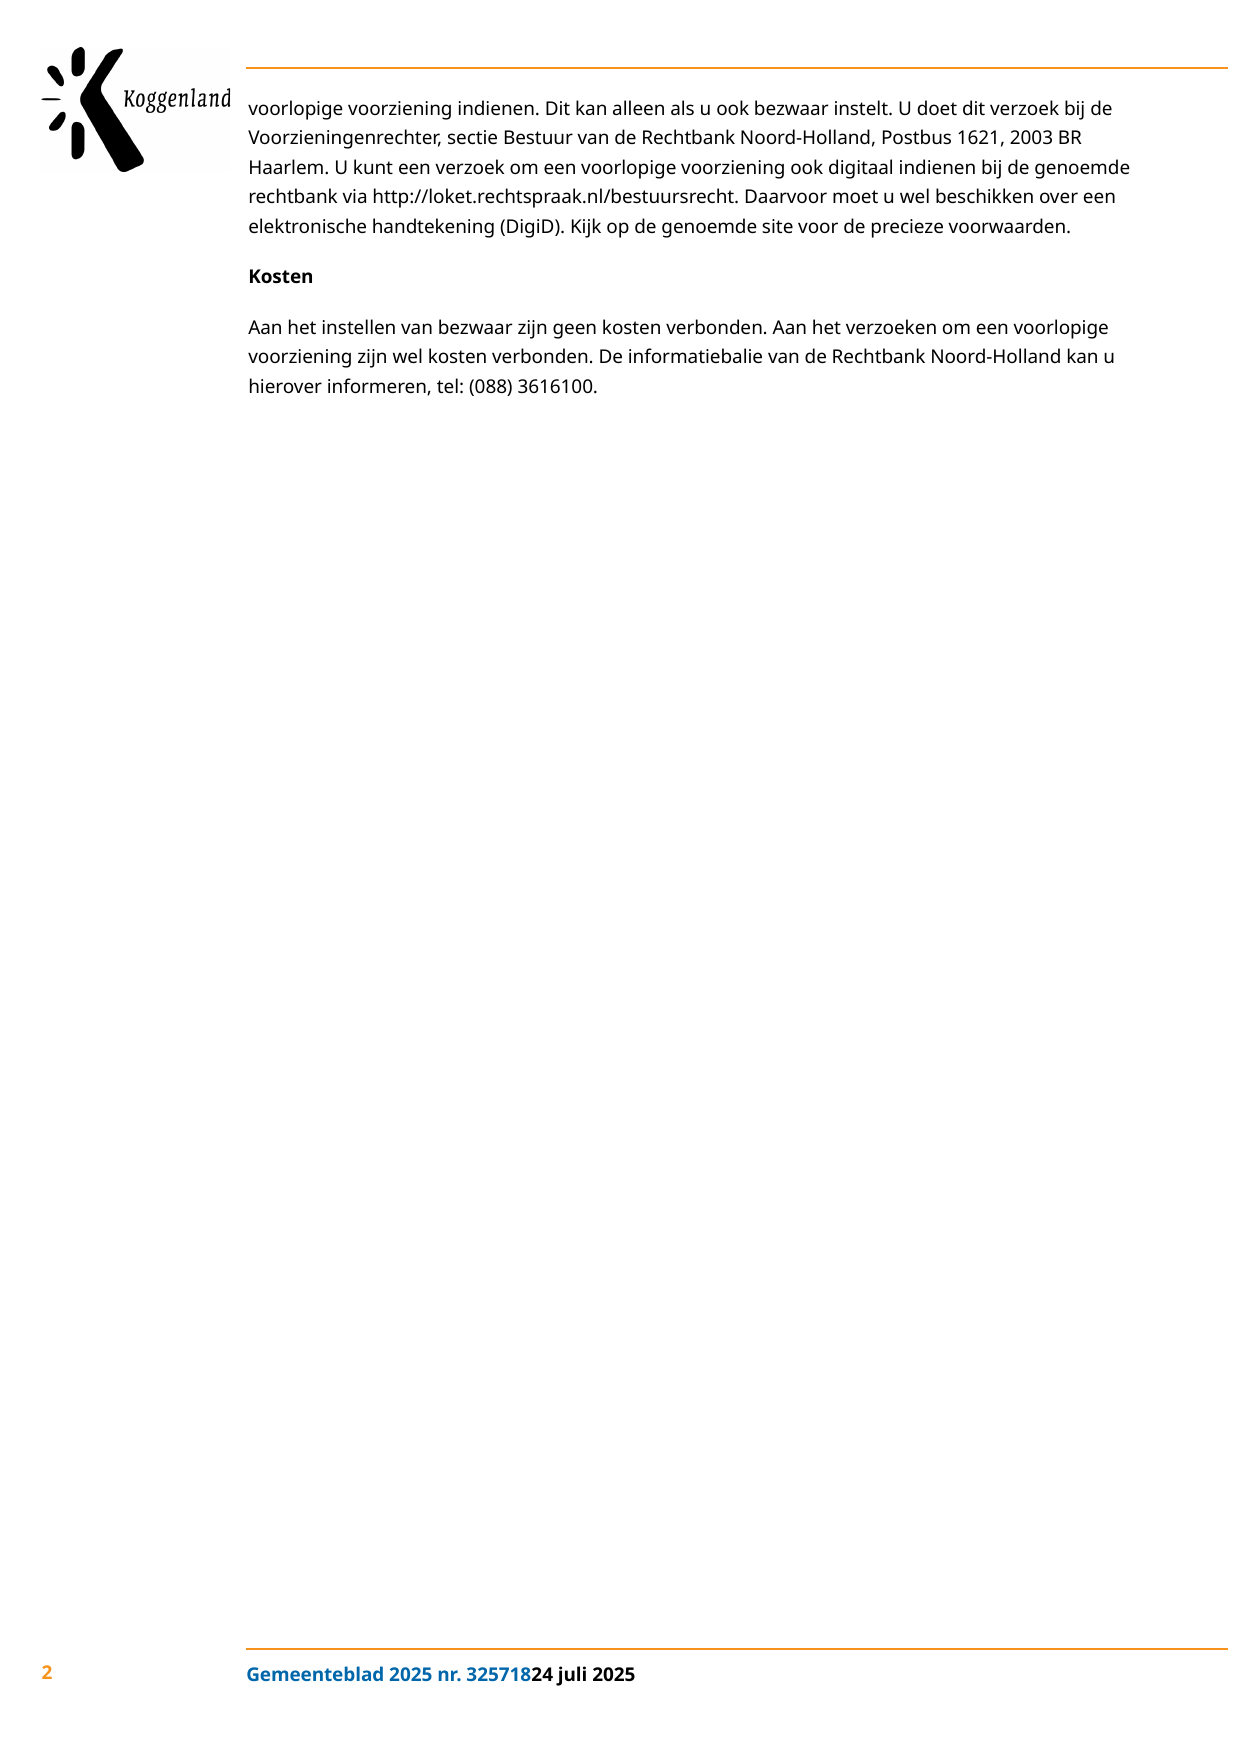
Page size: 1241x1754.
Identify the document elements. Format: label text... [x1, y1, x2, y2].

text Kosten [248, 263, 1152, 289]
text voorlopige voorziening indienen. Dit kan alleen als u ook bezwaar instelt. U doet dit verzoek bij de Voorzieningenrechter, sectie Bestuur van de Rechtbank Noord-Holland, Postbus 1621, 2003 BR Haarlem. U kunt een verzoek om een voorlopige voorziening ook digitaal indienen bij de genoemde rechtbank via http://loket.rechtspraak.nl/bestuursrecht. Daarvoor moet u wel beschikken over een elektronische handtekening (DigiD). Kijk op de genoemde site voor de precieze voorwaarden. [248, 95, 1152, 239]
text Aan het instellen van bezwaar zijn geen kosten verbonden. Aan het verzoeken om een voorlopige voorziening zijn wel kosten verbonden. De informatiebalie van de Rechtbank Noord-Holland kan u hierover informeren, tel: (088) 3616100. [248, 314, 1152, 399]
picture [41, 47, 231, 172]
